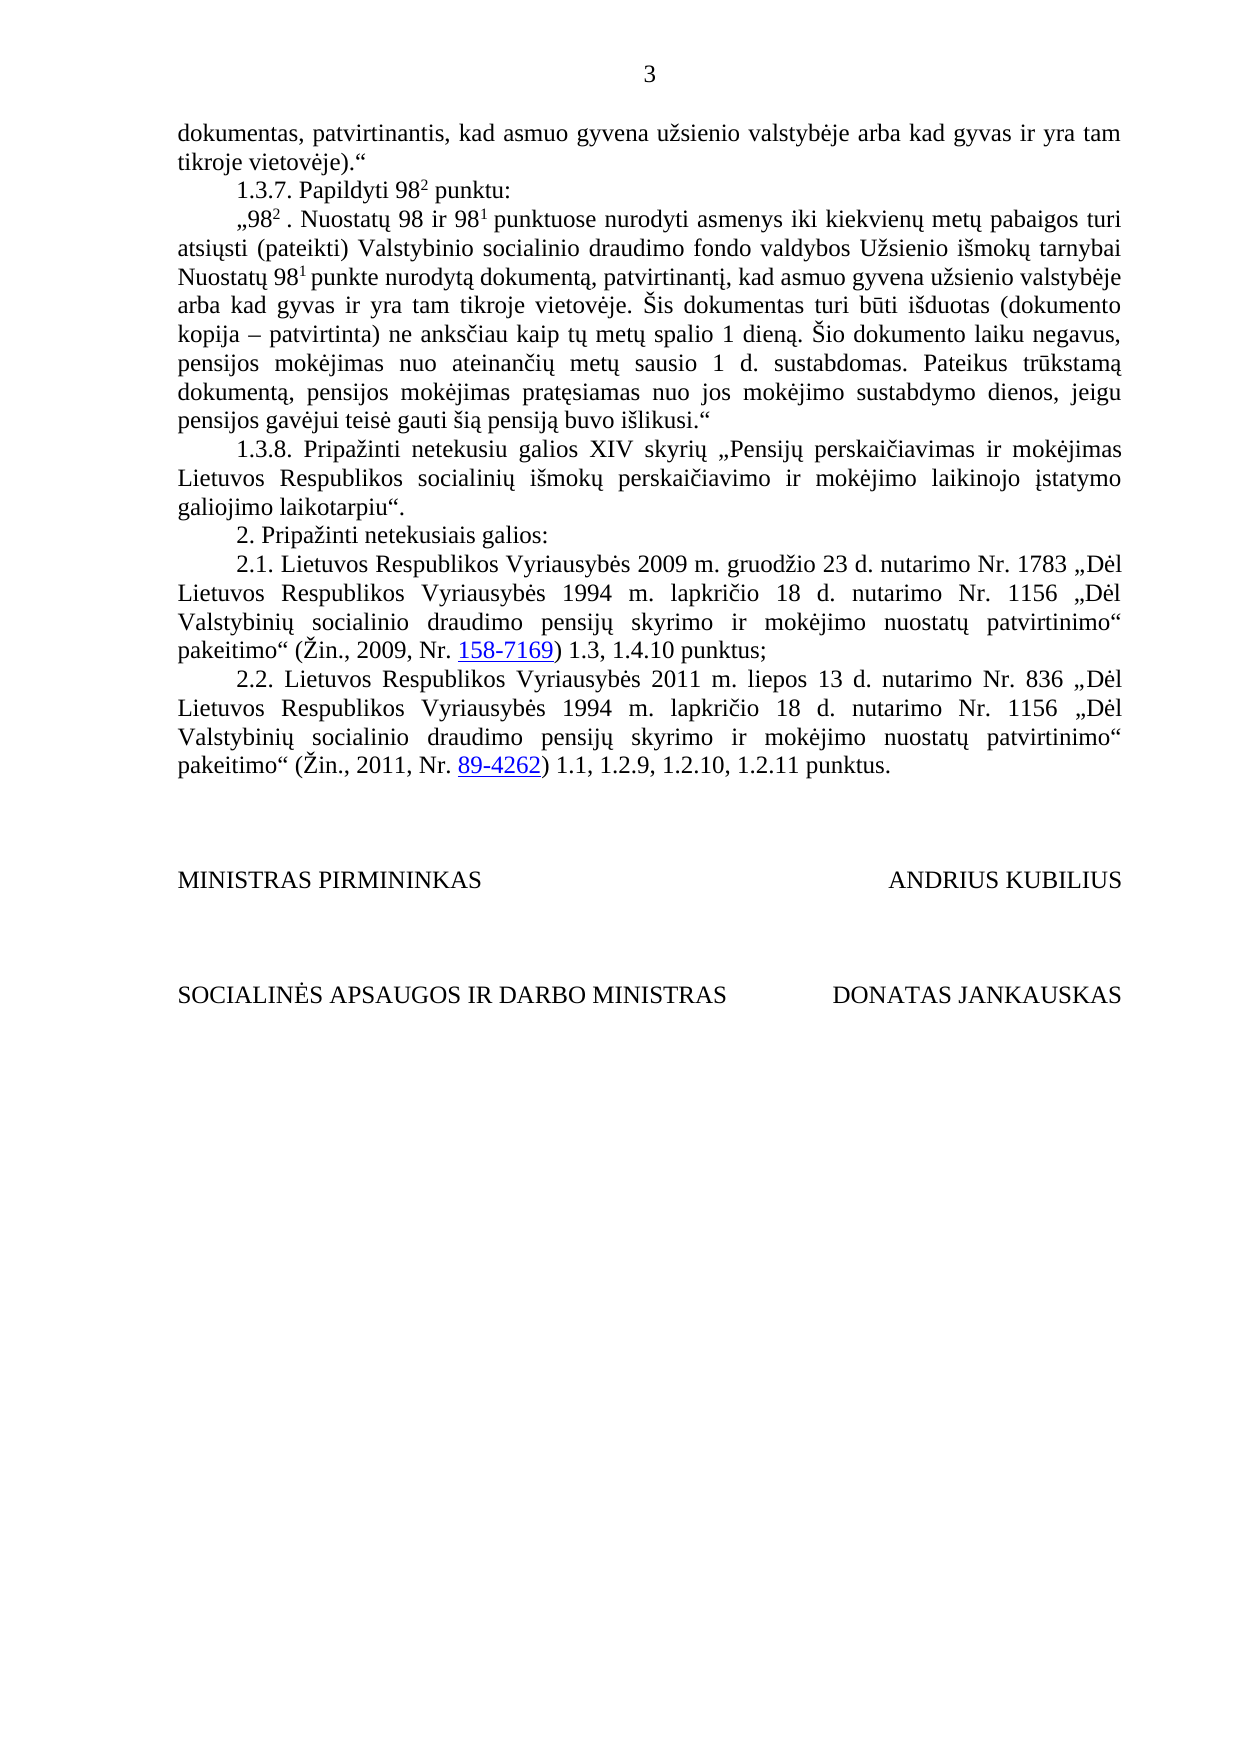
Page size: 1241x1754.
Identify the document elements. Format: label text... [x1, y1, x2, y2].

text 1.3.8. Pripažinti netekusiu galios XIV skyrių „Pensijų perskaičiavimas ir mokėjimas Lietuvos Respublikos socialinių išmokų perskaičiavimo ir mokėjimo laikinojo įstatymo galiojimo laikotarpiu“. [177, 434, 1122, 521]
text dokumentas, patvirtinantis, kad asmuo gyvena užsienio valstybėje arba kad gyvas ir yra tam tikroje vietovėje).“ [177, 118, 1122, 176]
text „982 . Nuostatų 98 ir 981 punktuose nurodyti asmenys iki kiekvienų metų pabaigos turi atsiųsti (pateikti) Valstybinio socialinio draudimo fondo valdybos Užsienio išmokų tarnybai Nuostatų 981 punkte nurodytą dokumentą, patvirtinantį, kad asmuo gyvena užsienio valstybėje arba kad gyvas ir yra tam tikroje vietovėje. Šis dokumentas turi būti išduotas (dokumento kopija – patvirtinta) ne anksčiau kaip tų metų spalio 1 dieną. Šio dokumento laiku negavus, pensijos mokėjimas nuo ateinančių metų sausio 1 d. sustabdomas. Pateikus trūkstamą dokumentą, pensijos mokėjimas pratęsiamas nuo jos mokėjimo sustabdymo dienos, jeigu pensijos gavėjui teisė gauti šią pensiją buvo išlikusi.“ [177, 204, 1122, 434]
text 2.2. Lietuvos Respublikos Vyriausybės 2011 m. liepos 13 d. nutarimo Nr. 836 „Dėl Lietuvos Respublikos Vyriausybės 1994 m. lapkričio 18 d. nutarimo Nr. 1156 „Dėl Valstybinių socialinio draudimo pensijų skyrimo ir mokėjimo nuostatų patvirtinimo“ pakeitimo“ (Žin., 2011, Nr. 89-4262) 1.1, 1.2.9, 1.2.10, 1.2.11 punktus. [177, 664, 1122, 779]
text 1.3.7. Papildyti 982 punktu: [177, 176, 1122, 204]
text SOCIALINĖS APSAUGOS IR DARBO MINISTRAS DONATAS JANKAUSKAS [177, 981, 1122, 1009]
text 2.1. Lietuvos Respublikos Vyriausybės 2009 m. gruodžio 23 d. nutarimo Nr. 1783 „Dėl Lietuvos Respublikos Vyriausybės 1994 m. lapkričio 18 d. nutarimo Nr. 1156 „Dėl Valstybinių socialinio draudimo pensijų skyrimo ir mokėjimo nuostatų patvirtinimo“ pakeitimo“ (Žin., 2009, Nr. 158-7169) 1.3, 1.4.10 punktus; [177, 549, 1122, 664]
text MINISTRAS PIRMININKAS ANDRIUS KUBILIUS [177, 866, 1122, 894]
text 2. Pripažinti netekusiais galios: [177, 521, 1122, 549]
